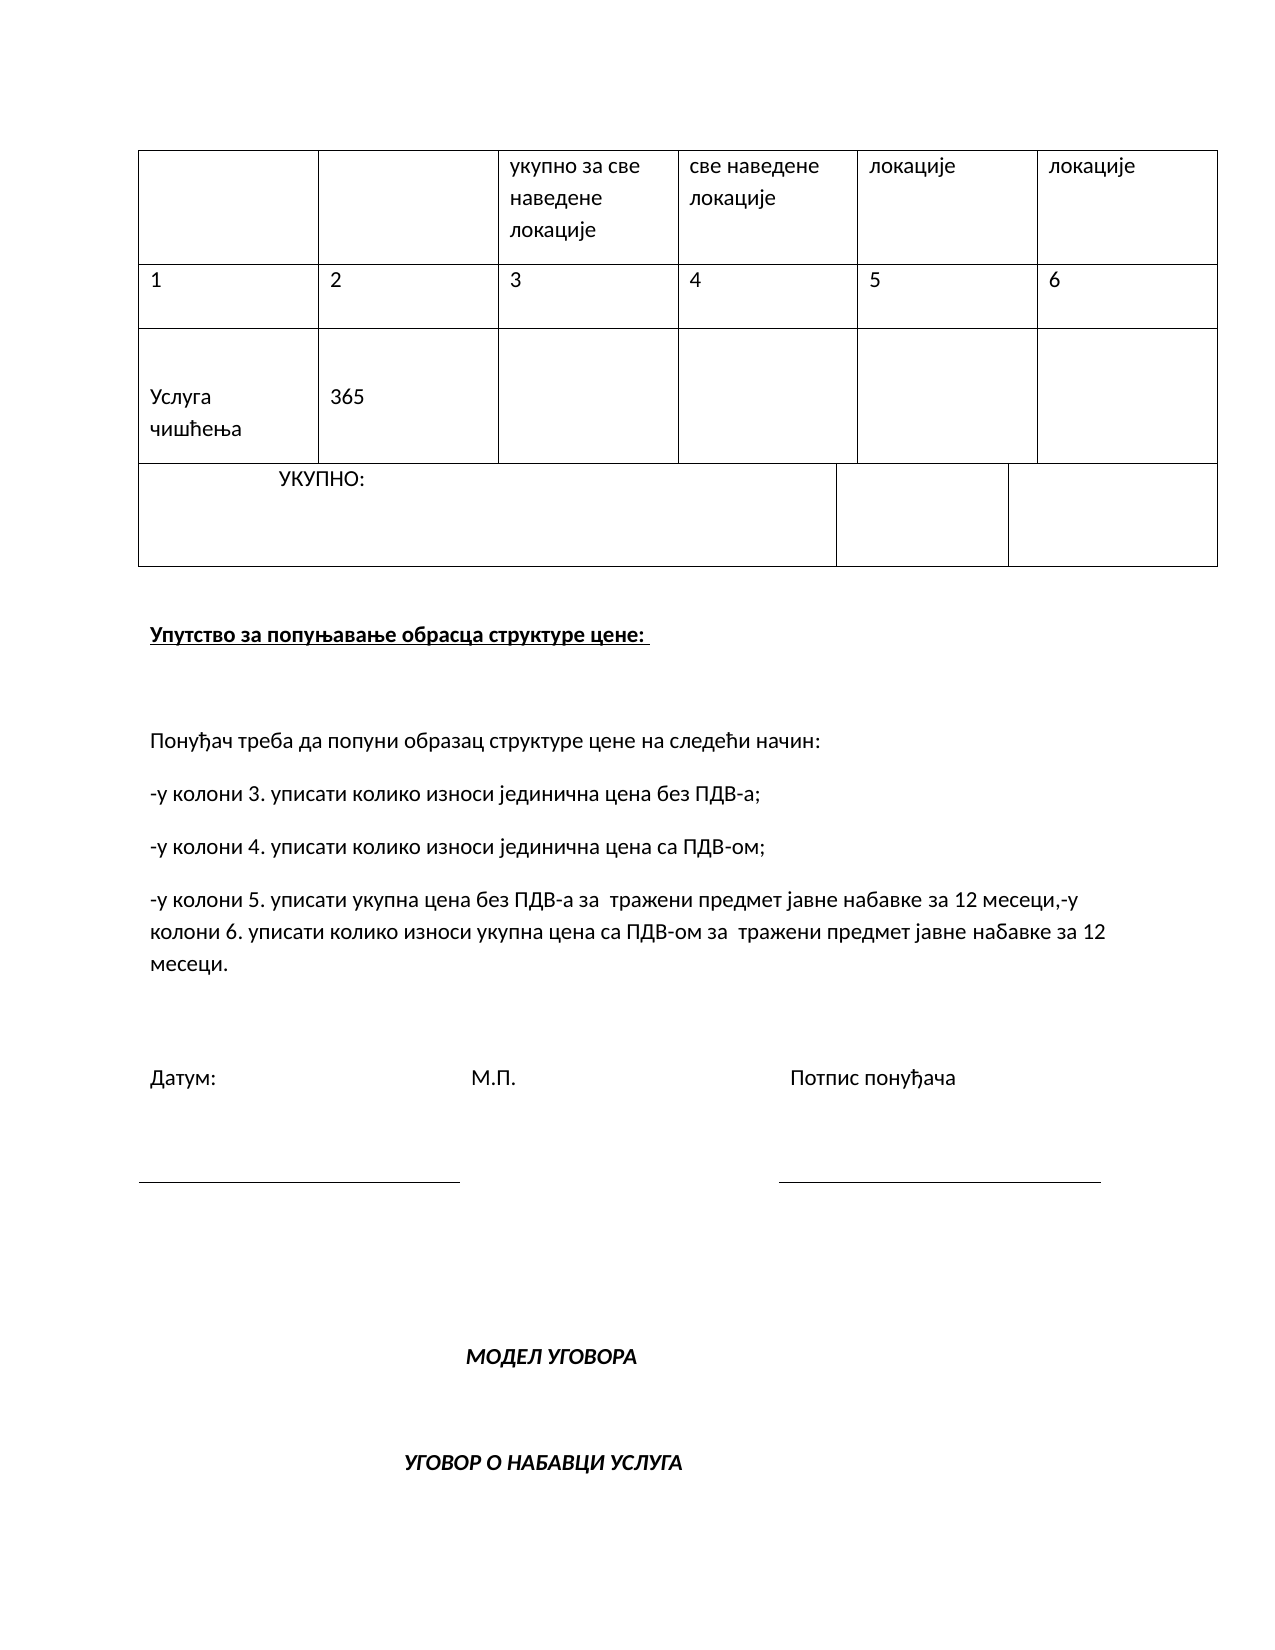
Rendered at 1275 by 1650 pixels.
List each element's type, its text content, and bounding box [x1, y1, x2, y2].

table_cell УКУПНО: [139, 464, 836, 566]
text -у колони 3. уписати колико износи јединична цена без ПДВ-а; [150, 779, 1125, 807]
table_header М.П. [460, 1055, 779, 1119]
table_header Потпис понуђача [779, 1055, 1101, 1119]
table_cell [858, 329, 1037, 463]
text -у колони 5. уписати укупна цена без ПДВ-а за тражени предмет јавне набавке за 12 месеци,-у колони 6. уписати колико износи укупна цена са ПДВ-ом за тражени предмет јавне набавке за 12 месеци. [150, 885, 1125, 977]
text УГОВОР О НАБАВЦИ УСЛУГА [150, 1448, 1125, 1476]
table_cell 3 [499, 265, 678, 328]
table_header локације [1038, 151, 1217, 264]
table_cell 5 [858, 265, 1037, 328]
text Упутство за попуњавање обрасца структуре цене: [150, 620, 1125, 648]
table_cell 6 [1038, 265, 1217, 328]
table_cell [837, 464, 1008, 566]
table_header укупно за све наведене локације [499, 151, 678, 264]
table_cell 4 [679, 265, 857, 328]
table_cell Услуга чишћења [139, 329, 318, 463]
text -у колони 4. уписати колико износи јединична цена са ПДВ-ом; [150, 832, 1125, 860]
table_cell [499, 329, 678, 463]
table_cell 1 [139, 265, 318, 328]
table_cell 2 [319, 265, 498, 328]
table_header Датум: [139, 1055, 459, 1119]
text Понуђач треба да попуни образац структуре цене на следећи начин: [150, 726, 1125, 754]
table_header све наведене локације [679, 151, 857, 264]
text МОДЕЛ УГОВОРА [150, 1342, 1125, 1370]
table_cell [779, 1119, 1101, 1182]
table_cell [1009, 464, 1217, 566]
table_cell [139, 1119, 459, 1182]
table_cell [460, 1119, 779, 1182]
table_cell [1038, 329, 1217, 463]
table_header локације [858, 151, 1037, 264]
table_header [319, 151, 498, 264]
table_cell [679, 329, 857, 463]
table_header [139, 151, 318, 264]
table_cell 365 [319, 329, 498, 463]
